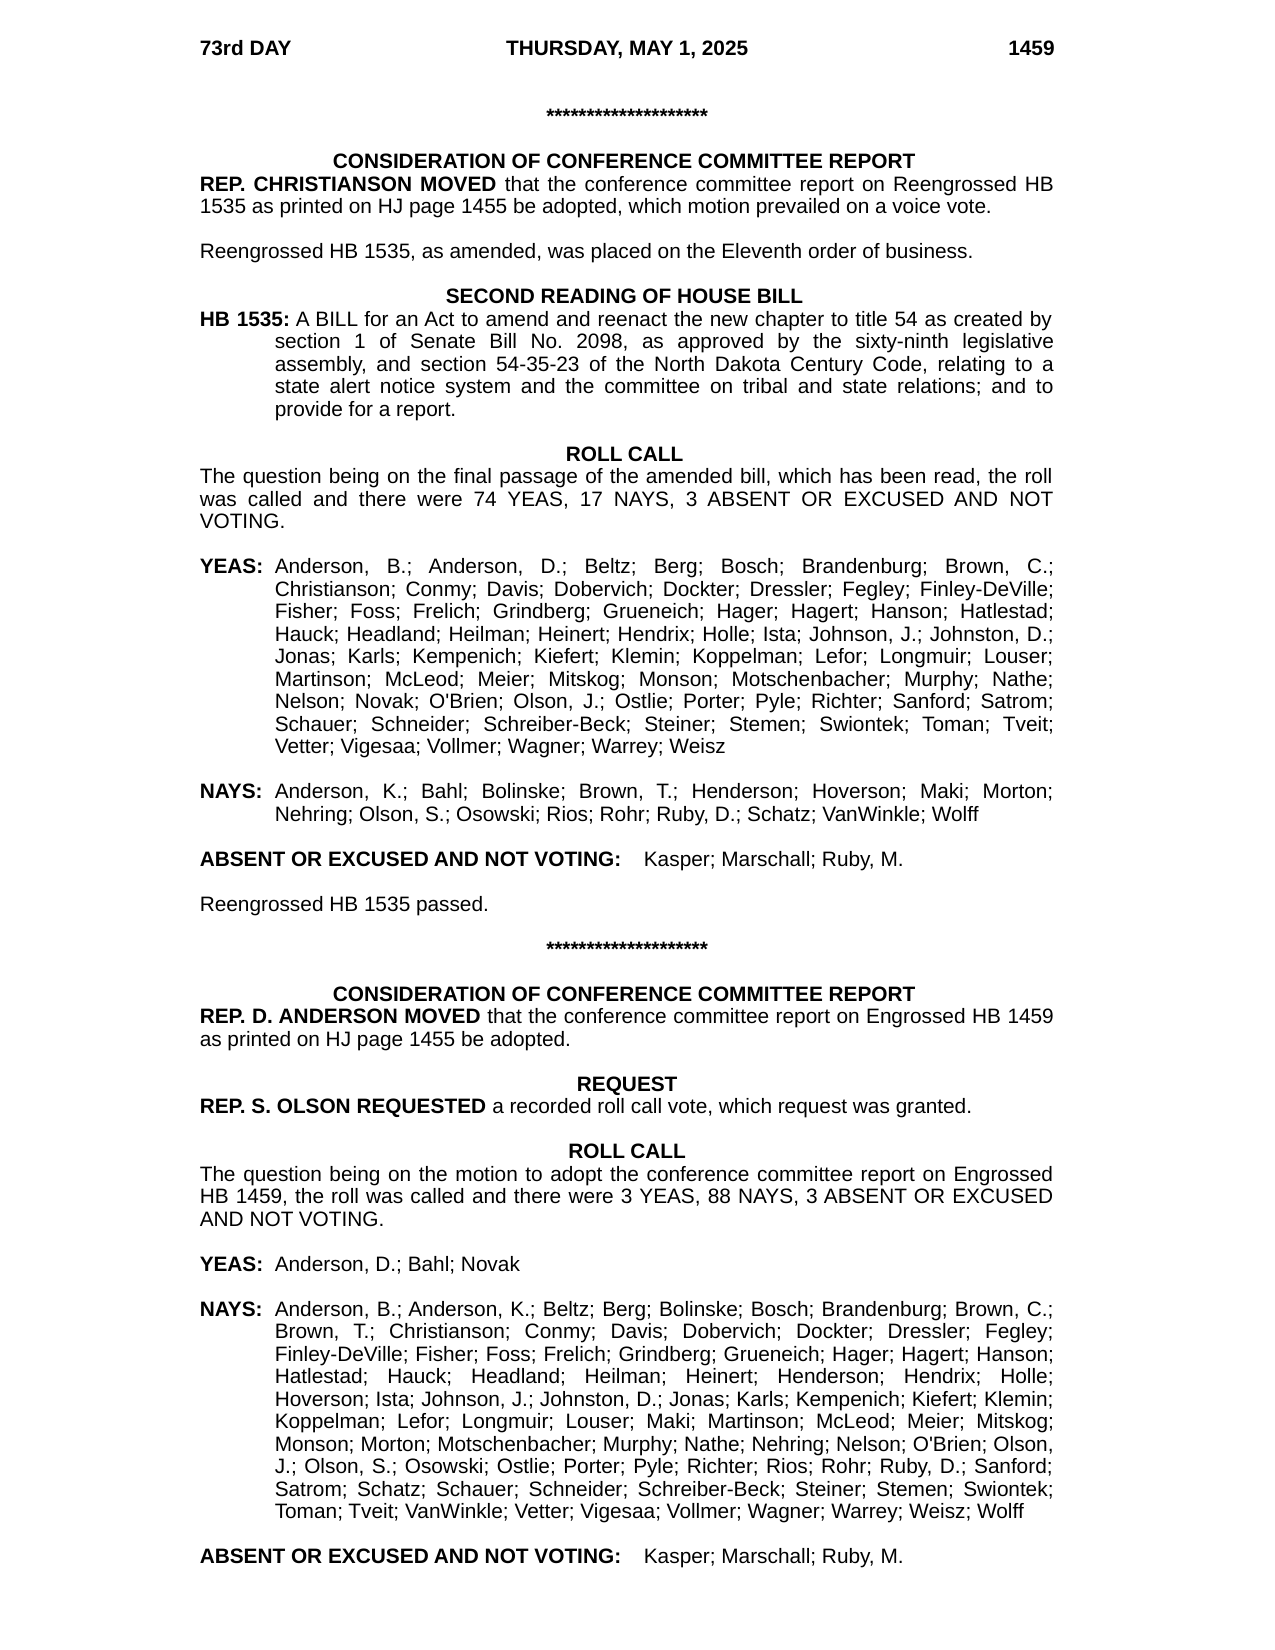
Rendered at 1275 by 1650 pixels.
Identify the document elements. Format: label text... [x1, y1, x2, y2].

text Reengrossed HB 1535 passed. [199, 893, 1054, 916]
text ******************** [199, 938, 1054, 961]
title NAYS: Anderson, B.; Anderson, K.; Beltz; Berg; Bolinske; Bosch; Brandenburg; Brown, C.; Brown, T.; Christianson; Conmy; Davis; Dobervich; Dockter; Dressler; Fegley; Finley-DeVille; Fisher; Foss; Frelich; Grindberg; Grueneich; Hager; Hagert; Hanson; Hatlestad; Hauck; Headland; Heilman; Heinert; Henderson; Hendrix; Holle; Hoverson; Ista; Johnson, J.; Johnston, D.; Jonas; Karls; Kempenich; Kiefert; Klemin; Koppelman; Lefor; Longmuir; Louser; Maki; Martinson; McLeod; Meier; Mitskog; Monson; Morton; Motschenbacher; Murphy; Nathe; Nehring; Nelson; O'Brien; Olson, J.; Olson, S.; Osowski; Ostlie; Porter; Pyle; Richter; Rios; Rohr; Ruby, D.; Sanford; Satrom; Schatz; Schauer; Schneider; Schreiber-Beck; Steiner; Stemen; Swiontek; Toman; Tveit; VanWinkle; Vetter; Vigesaa; Vollmer; Wagner; Warrey; Weisz; Wolff [199, 1298, 1054, 1523]
text REP. CHRISTIANSON MOVED that the conference committee report on Reengrossed HB 1535 as printed on HJ page 1455 be adopted, which motion prevailed on a voice vote. [199, 173, 1054, 218]
text Reengrossed HB 1535, as amended, was placed on the Eleventh order of business. [199, 241, 1054, 263]
subtitle Page 1459 [9, 9, 109, 57]
title ABSENT OR EXCUSED AND NOT VOTING: Kasper; Marschall; Ruby, M. [199, 848, 1054, 871]
text SECOND READING OF HOUSE BILL [199, 286, 1054, 308]
text ******************** [199, 106, 1054, 128]
text CONSIDERATION OF CONFERENCE COMMITTEE REPORT [199, 983, 1054, 1006]
title YEAS: Anderson, B.; Anderson, D.; Beltz; Berg; Bosch; Brandenburg; Brown, C.; Christianson; Conmy; Davis; Dobervich; Dockter; Dressler; Fegley; Finley-DeVille; Fisher; Foss; Frelich; Grindberg; Grueneich; Hager; Hagert; Hanson; Hatlestad; Hauck; Headland; Heilman; Heinert; Hendrix; Holle; Ista; Johnson, J.; Johnston, D.; Jonas; Karls; Kempenich; Kiefert; Klemin; Koppelman; Lefor; Longmuir; Louser; Martinson; McLeod; Meier; Mitskog; Monson; Motschenbacher; Murphy; Nathe; Nelson; Novak; O'Brien; Olson, J.; Ostlie; Porter; Pyle; Richter; Sanford; Satrom; Schauer; Schneider; Schreiber-Beck; Steiner; Stemen; Swiontek; Toman; Tveit; Vetter; Vigesaa; Vollmer; Wagner; Warrey; Weisz [199, 556, 1054, 758]
title HB 1535: A BILL for an Act to amend and reenact the new chapter to title 54 as created by section 1 of Senate Bill No. 2098, as approved by the sixty-ninth legislative assembly, and section 54‑35‑23 of the North Dakota Century Code, relating to a state alert notice system and the committee on tribal and state relations; and to provide for a report. [199, 308, 1054, 421]
text REQUEST [199, 1073, 1054, 1096]
text The question being on the final passage of the amended bill, which has been read, the roll was called and there were 74 YEAS, 17 NAYS, 3 ABSENT OR EXCUSED AND NOT VOTING. [199, 466, 1054, 533]
title ABSENT OR EXCUSED AND NOT VOTING: Kasper; Marschall; Ruby, M. [199, 1546, 1054, 1568]
text ROLL CALL [199, 443, 1054, 466]
text REP. D. ANDERSON MOVED that the conference committee report on Engrossed HB 1459 as printed on HJ page 1455 be adopted. [199, 1006, 1054, 1051]
text ROLL CALL [199, 1141, 1054, 1163]
title YEAS: Anderson, D.; Bahl; Novak [199, 1253, 1054, 1276]
text The question being on the motion to adopt the conference committee report on Engrossed HB 1459, the roll was called and there were 3 YEAS, 88 NAYS, 3 ABSENT OR EXCUSED AND NOT VOTING. [199, 1163, 1054, 1231]
title [0, 0, 118, 66]
text REP. S. OLSON REQUESTED a recorded roll call vote, which request was granted. [199, 1096, 1054, 1118]
title NAYS: Anderson, K.; Bahl; Bolinske; Brown, T.; Henderson; Hoverson; Maki; Morton; Nehring; Olson, S.; Osowski; Rios; Rohr; Ruby, D.; Schatz; VanWinkle; Wolff [199, 781, 1054, 826]
text CONSIDERATION OF CONFERENCE COMMITTEE REPORT [199, 151, 1054, 173]
